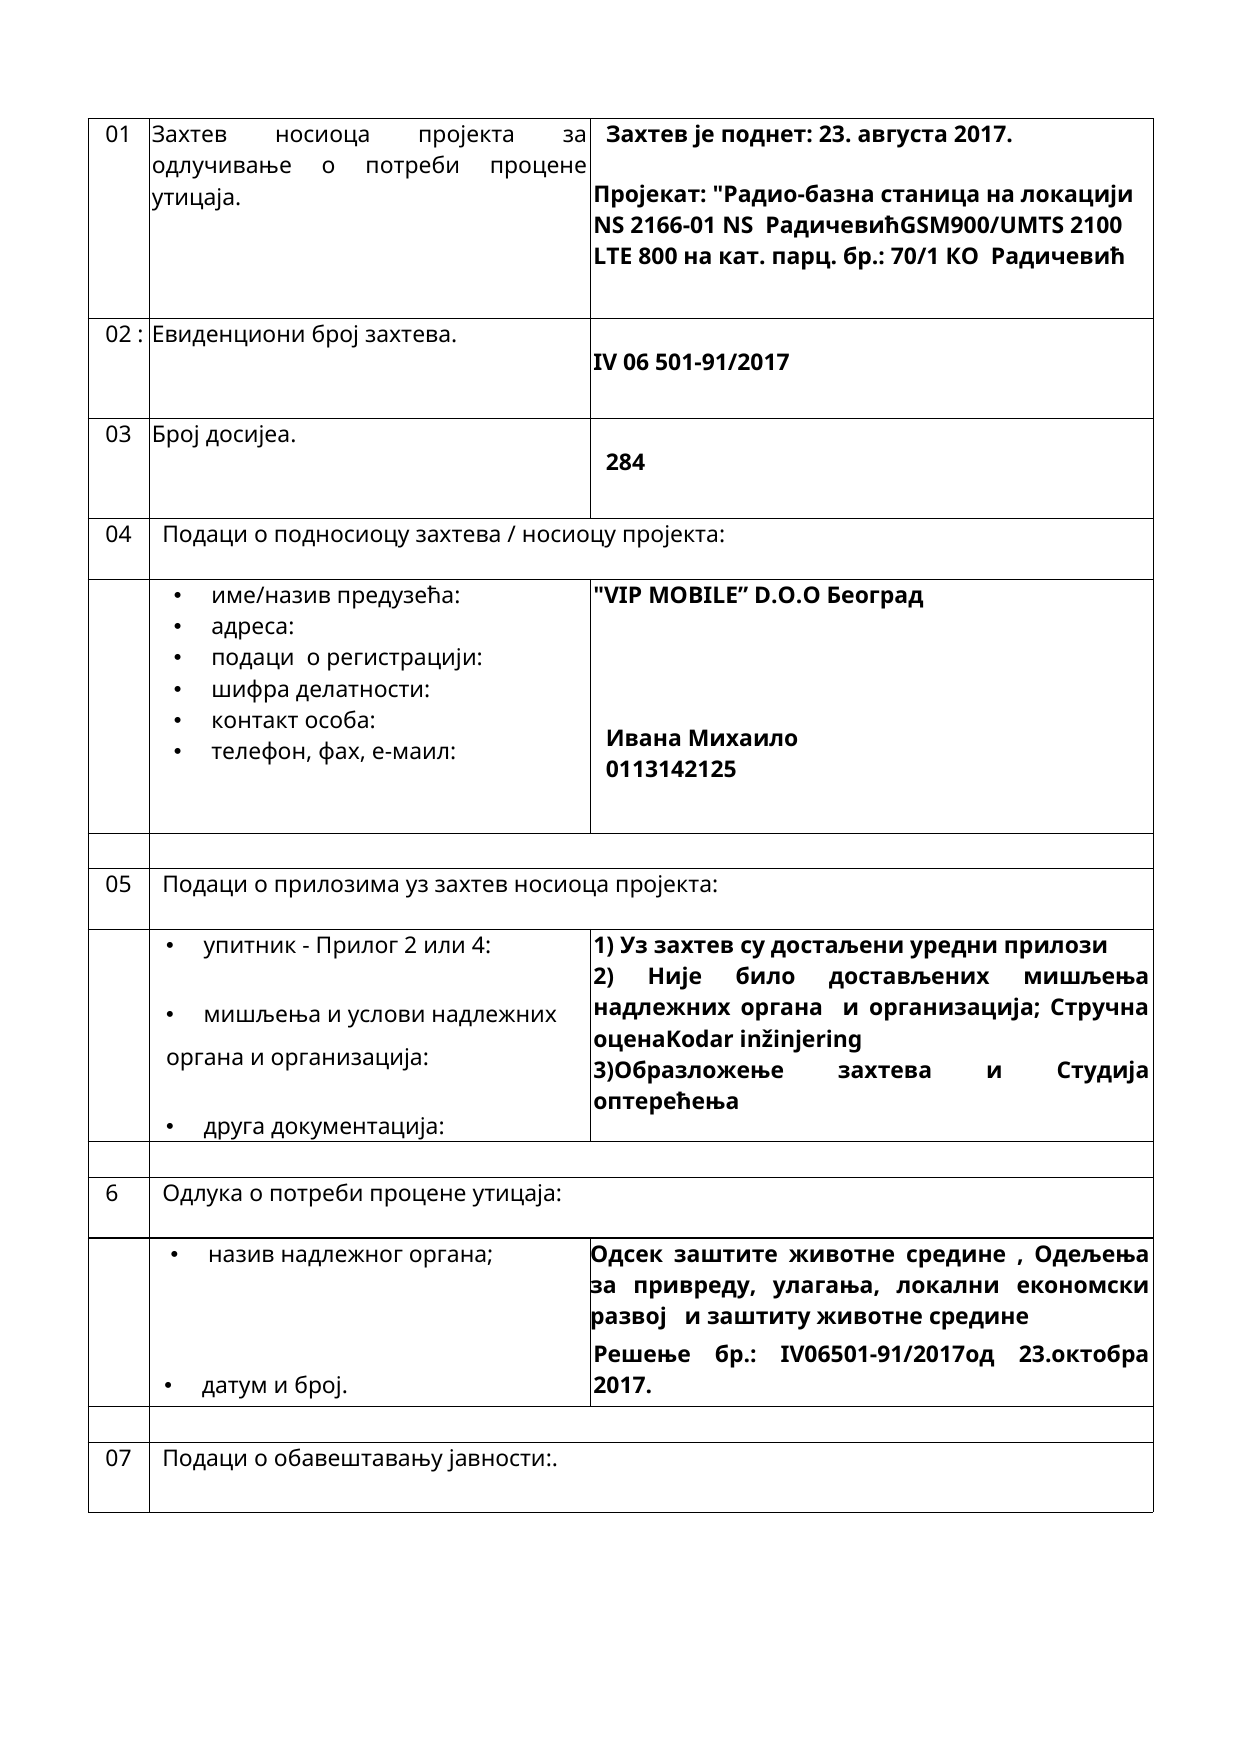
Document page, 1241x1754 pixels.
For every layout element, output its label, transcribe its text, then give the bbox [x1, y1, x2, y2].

table_cell Подаци о прилозима уз захтев носиоца пројекта: [150, 869, 1153, 929]
table_cell 07 [89, 1443, 149, 1512]
table_cell 05 [89, 869, 149, 929]
table_cell Евиденциони број захтева. [150, 319, 590, 418]
table_cell Одсек заштите животне средине , Одељења за привреду, улагања, локални економски развој и заштиту животне средине Решење бр.: IV06501-91/2017од 23.октобра 2017. [591, 1239, 1153, 1406]
table_cell [150, 834, 1153, 868]
table_cell [89, 580, 149, 833]
table_cell [150, 1407, 1153, 1442]
table_cell Подаци о подносиоцу захтева / носиоцу пројекта: [150, 519, 1153, 579]
table_header 01 [89, 119, 149, 318]
table_cell упитник - Прилог 2 или 4: мишљења и услови надлежних органа и организација: друга документација: [150, 930, 590, 1141]
table_cell 284 [591, 419, 1153, 518]
table_cell Подаци о обавештавању јавности:. [150, 1443, 1153, 1512]
table_cell 6 [89, 1178, 149, 1237]
table_cell IV 06 501-91/2017 [591, 319, 1153, 418]
table_cell [89, 834, 149, 868]
table_cell [89, 1142, 149, 1177]
table_cell "VIP MOBILE” D.O.O Београд Ивана Михаило 0113142125 [591, 580, 1153, 833]
table_cell Одлука о потреби процене утицаја: [150, 1178, 1153, 1237]
table_cell [89, 1407, 149, 1442]
table_cell име/назив предузећа: адреса: подаци о регистрацији: шифра делатности: контакт особа: телефон, фаx, е-маил: [150, 580, 590, 833]
table_cell [89, 1239, 149, 1406]
table_cell 04 [89, 519, 149, 579]
table_cell назив надлежног органа; датум и број. [150, 1239, 590, 1406]
table_cell [89, 930, 149, 1141]
table_header Захтев је поднет: 23. августа 2017. Пројекат: "Радио-базна станица на локацији NS 2166-01 NS РадичевићGSM900/UMTS 2100 LTE 800 на кат. парц. бр.: 70/1 КО Радичевић [591, 119, 1153, 318]
table_cell Број досијеа. [150, 419, 590, 518]
table_header Захтев носиоца пројекта за одлучивање о потреби процене утицаја. [150, 119, 590, 318]
table_cell 1) Уз захтев су достаљени уредни прилози 2) Није било достављених мишљења надлежних органа и организација; Стручна оценаKodar inžinjering 3)Образложење захтева и Студија оптерећења [591, 930, 1153, 1141]
table_cell 03 [89, 419, 149, 518]
table_cell [150, 1142, 1153, 1177]
table_cell 02 : [89, 319, 149, 418]
